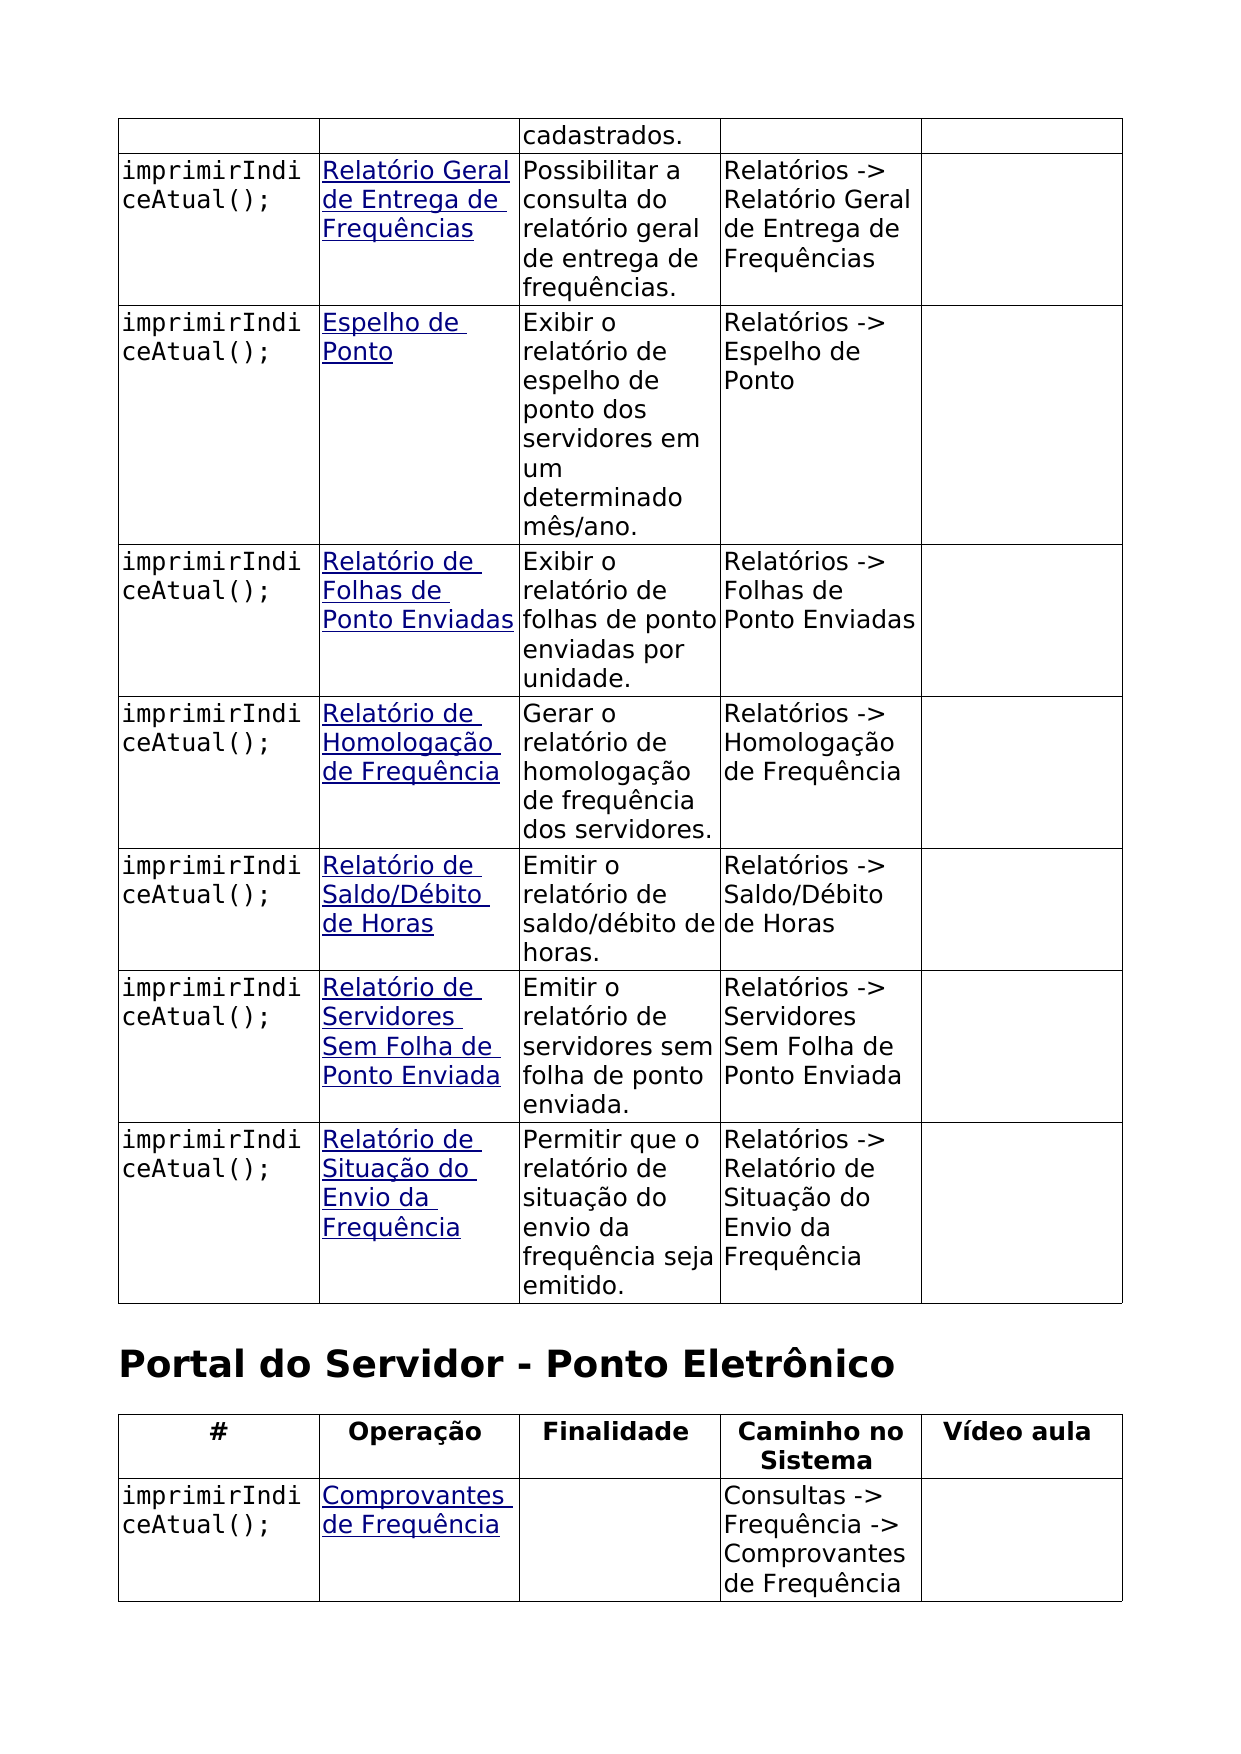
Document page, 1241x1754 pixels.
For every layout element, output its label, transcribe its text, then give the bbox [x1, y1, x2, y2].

table_cell Relatórios -> Relatório Geral de Entrega de Frequências [721, 154, 921, 305]
table_cell Relatório de Folhas de Ponto Enviadas [320, 545, 519, 696]
table_cell Relatório de Servidores Sem Folha de Ponto Enviada [320, 971, 519, 1122]
table_cell Relatório de Homologação de Frequência [320, 697, 519, 848]
table_header Caminho no Sistema [721, 1415, 921, 1478]
table_cell Relatórios -> Folhas de Ponto Enviadas [721, 545, 921, 696]
table_header Vídeo aula [922, 1415, 1122, 1478]
table_cell Relatórios -> Homologação de Frequência [721, 697, 921, 848]
table_cell [922, 545, 1122, 696]
table_cell Relatório de Situação do Envio da Frequência [320, 1123, 519, 1303]
table_cell Emitir o relatório de servidores sem folha de ponto enviada. [520, 971, 720, 1122]
table_cell Exibir o relatório de folhas de ponto enviadas por unidade. [520, 545, 720, 696]
table_header Operação [320, 1415, 519, 1478]
table_cell [721, 119, 921, 153]
table_cell imprimirIndiceAtual(); [119, 697, 319, 848]
table_header Finalidade [520, 1415, 720, 1478]
table_cell Relatórios -> Relatório de Situação do Envio da Frequência [721, 1123, 921, 1303]
table_cell [119, 119, 319, 153]
table_cell [922, 1123, 1122, 1303]
table_cell imprimirIndiceAtual(); [119, 154, 319, 305]
table_cell imprimirIndiceAtual(); [119, 1479, 319, 1601]
table_cell cadastrados. [520, 119, 720, 153]
table_cell imprimirIndiceAtual(); [119, 306, 319, 544]
table_cell [922, 1479, 1122, 1601]
table_cell Relatórios -> Espelho de Ponto [721, 306, 921, 544]
table_cell [922, 697, 1122, 848]
table_cell Relatórios -> Saldo/Débito de Horas [721, 849, 921, 970]
table_cell [922, 306, 1122, 544]
table_cell [922, 119, 1122, 153]
subtitle Portal do Servidor - Ponto Eletrônico [118, 1343, 1122, 1387]
table_cell Relatórios -> Servidores Sem Folha de Ponto Enviada [721, 971, 921, 1122]
table_cell Possibilitar a consulta do relatório geral de entrega de frequências. [520, 154, 720, 305]
table_cell [320, 119, 519, 153]
table_cell Gerar o relatório de homologação de frequência dos servidores. [520, 697, 720, 848]
table_cell Exibir o relatório de espelho de ponto dos servidores em um determinado mês/ano. [520, 306, 720, 544]
table_cell [922, 154, 1122, 305]
table_cell Consultas -> Frequência -> Comprovantes de Frequência [721, 1479, 921, 1601]
table_cell Comprovantes de Frequência [320, 1479, 519, 1601]
table_cell imprimirIndiceAtual(); [119, 849, 319, 970]
table_header # [119, 1415, 319, 1478]
table_cell [922, 971, 1122, 1122]
table_cell Relatório de Saldo/Débito de Horas [320, 849, 519, 970]
table_cell imprimirIndiceAtual(); [119, 971, 319, 1122]
table_cell Relatório Geral de Entrega de Frequências [320, 154, 519, 305]
table_cell [922, 849, 1122, 970]
table_cell Emitir o relatório de saldo/débito de horas. [520, 849, 720, 970]
table_cell Permitir que o relatório de situação do envio da frequência seja emitido. [520, 1123, 720, 1303]
table_cell [520, 1479, 720, 1601]
table_cell imprimirIndiceAtual(); [119, 545, 319, 696]
table_cell Espelho de Ponto [320, 306, 519, 544]
table_cell imprimirIndiceAtual(); [119, 1123, 319, 1303]
